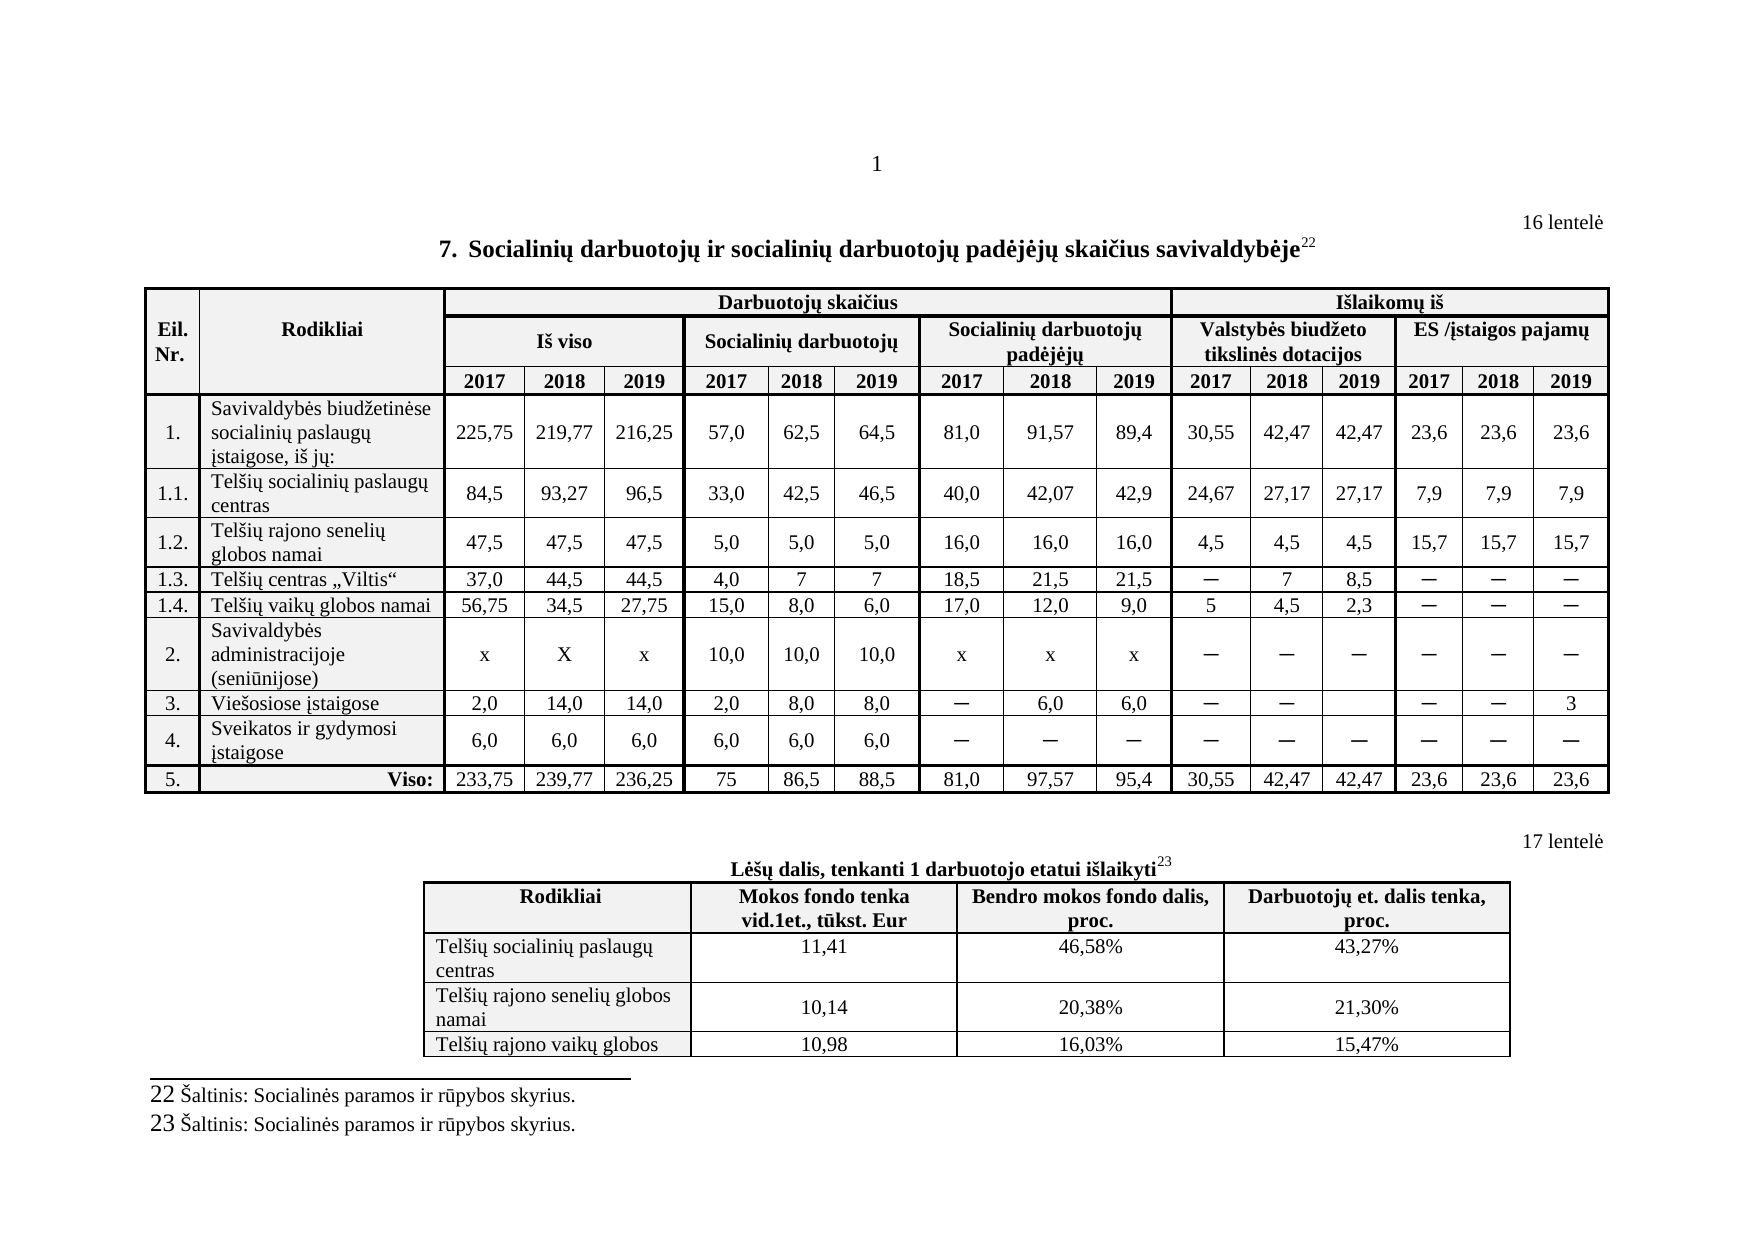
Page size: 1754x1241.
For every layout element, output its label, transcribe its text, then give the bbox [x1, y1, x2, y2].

table_cell 97,57 [1004, 767, 1096, 791]
table_cell 91,57 [1004, 396, 1096, 468]
table_cell 7,9 [1463, 469, 1533, 517]
table_cell 1.4. [147, 593, 198, 617]
table_cell 46,58% [958, 934, 1223, 982]
table_cell 239,77 [525, 767, 604, 791]
table_cell 2,3 [1323, 593, 1394, 617]
table_header Mokos fondo tenka vid.1et., tūkst. Eur [692, 884, 956, 932]
text Lėšų dalis, tenkanti 1 darbuotojo etatui išlaikyti [150, 853, 1663, 881]
table_cell 2018 [769, 367, 834, 393]
table_cell 27,17 [1251, 469, 1322, 517]
table_cell 2019 [605, 367, 682, 393]
table_cell 23,6 [1534, 396, 1607, 468]
table_header Rodikliai [200, 290, 443, 393]
table_cell 12,0 [1004, 593, 1096, 617]
table_cell 6,0 [1004, 691, 1096, 715]
table_cell Socialinių darbuotojų [686, 318, 918, 366]
table_cell 23,6 [1534, 767, 1607, 791]
table_cell ─ [1397, 593, 1462, 617]
table_cell 37,0 [446, 568, 524, 591]
table_cell 8,5 [1323, 568, 1394, 591]
table_cell 14,0 [525, 691, 604, 715]
table_cell 6,0 [686, 716, 768, 764]
table_cell 15,7 [1463, 518, 1533, 566]
table_cell Telšių rajono senelių globos namai [201, 518, 443, 566]
table_cell 2019 [835, 367, 918, 393]
table_cell 81,0 [921, 396, 1003, 468]
table_cell ─ [1463, 593, 1533, 617]
table_cell ─ [1534, 618, 1607, 690]
table_cell Telšių centras „Viltis“ [201, 568, 443, 591]
table_cell 6,0 [769, 716, 834, 764]
table_cell 42,07 [1004, 469, 1096, 517]
table_cell 15,0 [686, 593, 768, 617]
table_cell 62,5 [769, 396, 834, 468]
table_cell 15,7 [1534, 518, 1607, 566]
table_cell 14,0 [605, 691, 682, 715]
table_cell 30,55 [1173, 396, 1250, 468]
table_cell 16,0 [1097, 518, 1170, 566]
table_cell 2017 [1397, 367, 1462, 393]
table_cell 15,7 [1397, 518, 1462, 566]
table_cell 7,9 [1397, 469, 1462, 517]
table_cell ES /įstaigos pajamų [1397, 318, 1607, 366]
table_cell 16,0 [1004, 518, 1096, 566]
table_cell 96,5 [605, 469, 682, 517]
table_cell ─ [1251, 716, 1322, 764]
table_cell 5 [1173, 593, 1250, 617]
table_header Eil. Nr. [147, 290, 199, 393]
table_cell Telšių socialinių paslaugų centras [201, 469, 443, 517]
table_cell 64,5 [835, 396, 918, 468]
table_cell Iš viso [446, 318, 682, 366]
table_cell 2019 [1097, 367, 1170, 393]
table_cell 8,0 [835, 691, 918, 715]
table_cell 4. [147, 716, 198, 764]
table_cell 2017 [686, 367, 768, 393]
table_cell ─ [1397, 716, 1462, 764]
table_cell 5,0 [835, 518, 918, 566]
table_cell 27,75 [605, 593, 682, 617]
table_cell 2017 [446, 367, 524, 393]
table_cell 17,0 [921, 593, 1003, 617]
table_cell 2017 [921, 367, 1003, 393]
table_cell ─ [1173, 691, 1250, 715]
text Šaltinis: Socialinės paramos ir rūpybos skyrius. [150, 1079, 1604, 1108]
table_cell 15,47% [1225, 1032, 1509, 1056]
table_cell 3 [1534, 691, 1607, 715]
table_cell 10,0 [686, 618, 768, 690]
table_cell 42,5 [769, 469, 834, 517]
table_cell 81,0 [921, 767, 1003, 791]
table_cell 10,98 [692, 1032, 956, 1056]
table_cell ─ [1397, 618, 1462, 690]
table_cell 34,5 [525, 593, 604, 617]
table_cell 7 [1251, 568, 1322, 591]
table_header Išlaikomų iš [1173, 290, 1607, 314]
table_cell 2. [147, 618, 198, 690]
table_cell ─ [1463, 716, 1533, 764]
table_cell 56,75 [446, 593, 524, 617]
text 16 lentelė [150, 205, 1603, 234]
table_cell 5,0 [769, 518, 834, 566]
table_cell x [1097, 618, 1170, 690]
table_cell 4,5 [1251, 518, 1322, 566]
table_cell 233,75 [446, 767, 524, 791]
table_cell 10,0 [835, 618, 918, 690]
table_cell ─ [1534, 716, 1607, 764]
table_cell ─ [1251, 691, 1322, 715]
table_cell 23,6 [1463, 767, 1533, 791]
table_cell 2018 [1251, 367, 1322, 393]
table_cell Savivaldybės biudžetinėse socialinių paslaugų įstaigose, iš jų: [201, 396, 443, 468]
table_cell 42,47 [1251, 767, 1322, 791]
table_cell [1323, 691, 1394, 715]
table_cell 27,17 [1323, 469, 1394, 517]
table_cell x [1004, 618, 1096, 690]
table_cell 4,5 [1251, 593, 1322, 617]
table_cell 2017 [1173, 367, 1250, 393]
table_cell Valstybės biudžeto tikslinės dotacijos [1173, 318, 1394, 366]
table_cell 23,6 [1397, 396, 1462, 468]
table_cell 21,30% [1225, 983, 1509, 1031]
table_cell ─ [1463, 691, 1533, 715]
table_cell 6,0 [835, 593, 918, 617]
table_cell ─ [1534, 593, 1607, 617]
table_cell 10,14 [692, 983, 956, 1031]
table_cell 10,0 [769, 618, 834, 690]
table_cell 46,5 [835, 469, 918, 517]
table_cell Viso: [201, 767, 443, 791]
table_cell 42,47 [1323, 767, 1394, 791]
table_cell 7 [835, 568, 918, 591]
table_cell 23,6 [1397, 767, 1462, 791]
table_cell 5,0 [686, 518, 768, 566]
table_cell Telšių socialinių paslaugų centras [425, 934, 690, 982]
table_cell 33,0 [686, 469, 768, 517]
table_header Rodikliai [425, 884, 690, 932]
table_cell 1.3. [147, 568, 198, 591]
table_cell 88,5 [835, 767, 918, 791]
table_cell 40,0 [921, 469, 1003, 517]
table_cell ─ [1173, 568, 1250, 591]
text 7. Socialinių darbuotojų ir socialinių darbuotojų padėjėjų skaičius savivaldybėje [150, 234, 1604, 263]
table_cell 216,25 [605, 396, 682, 468]
table_cell 6,0 [446, 716, 524, 764]
table_cell ─ [1173, 618, 1250, 690]
table_cell 2,0 [446, 691, 524, 715]
table_cell Socialinių darbuotojų padėjėjų [921, 318, 1170, 366]
table_cell 5. [147, 767, 198, 791]
table_cell 1.2. [147, 518, 198, 566]
table_cell 23,6 [1463, 396, 1533, 468]
table_cell 20,38% [958, 983, 1223, 1031]
table_cell 21,5 [1097, 568, 1170, 591]
table_cell 6,0 [1097, 691, 1170, 715]
table_cell 18,5 [921, 568, 1003, 591]
table_cell ─ [1173, 716, 1250, 764]
table_cell 11,41 [692, 934, 956, 982]
table_cell 4,5 [1323, 518, 1394, 566]
table_cell ─ [1397, 691, 1462, 715]
table_cell ─ [1251, 618, 1322, 690]
table_cell 16,03% [958, 1032, 1223, 1056]
text 17 lentelė [150, 823, 1603, 853]
table_cell 2019 [1534, 367, 1607, 393]
table_cell 42,9 [1097, 469, 1170, 517]
table_cell 42,47 [1251, 396, 1322, 468]
table_cell 86,5 [769, 767, 834, 791]
table_cell ─ [1097, 716, 1170, 764]
table_cell ─ [1397, 568, 1462, 591]
table_cell 42,47 [1323, 396, 1394, 468]
table_cell 30,55 [1173, 767, 1250, 791]
table_cell 16,0 [921, 518, 1003, 566]
table_cell 236,25 [605, 767, 682, 791]
table_cell 3. [147, 691, 198, 715]
table_cell 75 [686, 767, 768, 791]
table_cell ─ [921, 716, 1003, 764]
table_cell 21,5 [1004, 568, 1096, 591]
table_cell Telšių rajono senelių globos namai [425, 983, 690, 1031]
table_cell X [525, 618, 604, 690]
table_cell ─ [921, 691, 1003, 715]
table_cell 2018 [525, 367, 604, 393]
table_cell 225,75 [446, 396, 524, 468]
table_cell x [446, 618, 524, 690]
table_cell 8,0 [769, 691, 834, 715]
table_cell 1. [147, 396, 198, 468]
table_cell 95,4 [1097, 767, 1170, 791]
table_cell 24,67 [1173, 469, 1250, 517]
table_cell 93,27 [525, 469, 604, 517]
table_cell Savivaldybės administracijoje (seniūnijose) [201, 618, 443, 690]
table_header Darbuotojų et. dalis tenka, proc. [1225, 884, 1509, 932]
table_cell 43,27% [1225, 934, 1509, 982]
table_cell ─ [1463, 568, 1533, 591]
table_cell x [605, 618, 682, 690]
table_cell 89,4 [1097, 396, 1170, 468]
table_cell ─ [1004, 716, 1096, 764]
table_cell 8,0 [769, 593, 834, 617]
table_cell 7,9 [1534, 469, 1607, 517]
table_cell 1.1. [147, 469, 198, 517]
table_cell ─ [1534, 568, 1607, 591]
table_cell Sveikatos ir gydymosi įstaigose [201, 716, 443, 764]
table_cell ─ [1323, 716, 1394, 764]
table_cell 2018 [1004, 367, 1096, 393]
table_cell 4,5 [1173, 518, 1250, 566]
table_cell 2018 [1463, 367, 1533, 393]
table_cell Telšių rajono vaikų globos [425, 1032, 690, 1056]
table_cell 47,5 [446, 518, 524, 566]
table_cell 44,5 [525, 568, 604, 591]
table_cell 47,5 [525, 518, 604, 566]
table_cell Viešosiose įstaigose [201, 691, 443, 715]
table_cell 84,5 [446, 469, 524, 517]
table_cell ─ [1323, 618, 1394, 690]
table_cell 2,0 [686, 691, 768, 715]
table_cell x [921, 618, 1003, 690]
table_cell Telšių vaikų globos namai [201, 593, 443, 617]
table_cell 6,0 [525, 716, 604, 764]
text Šaltinis: Socialinės paramos ir rūpybos skyrius. [150, 1108, 1604, 1137]
table_header Bendro mokos fondo dalis, proc. [958, 884, 1223, 932]
table_cell 219,77 [525, 396, 604, 468]
table_cell ─ [1463, 618, 1533, 690]
table_cell 9,0 [1097, 593, 1170, 617]
table_cell 4,0 [686, 568, 768, 591]
table_cell 6,0 [605, 716, 682, 764]
table_cell 47,5 [605, 518, 682, 566]
table_cell 44,5 [605, 568, 682, 591]
table_cell 7 [769, 568, 834, 591]
table_cell 6,0 [835, 716, 918, 764]
table_cell 57,0 [686, 396, 768, 468]
table_cell 2019 [1323, 367, 1394, 393]
table_header Darbuotojų skaičius [446, 290, 1170, 314]
